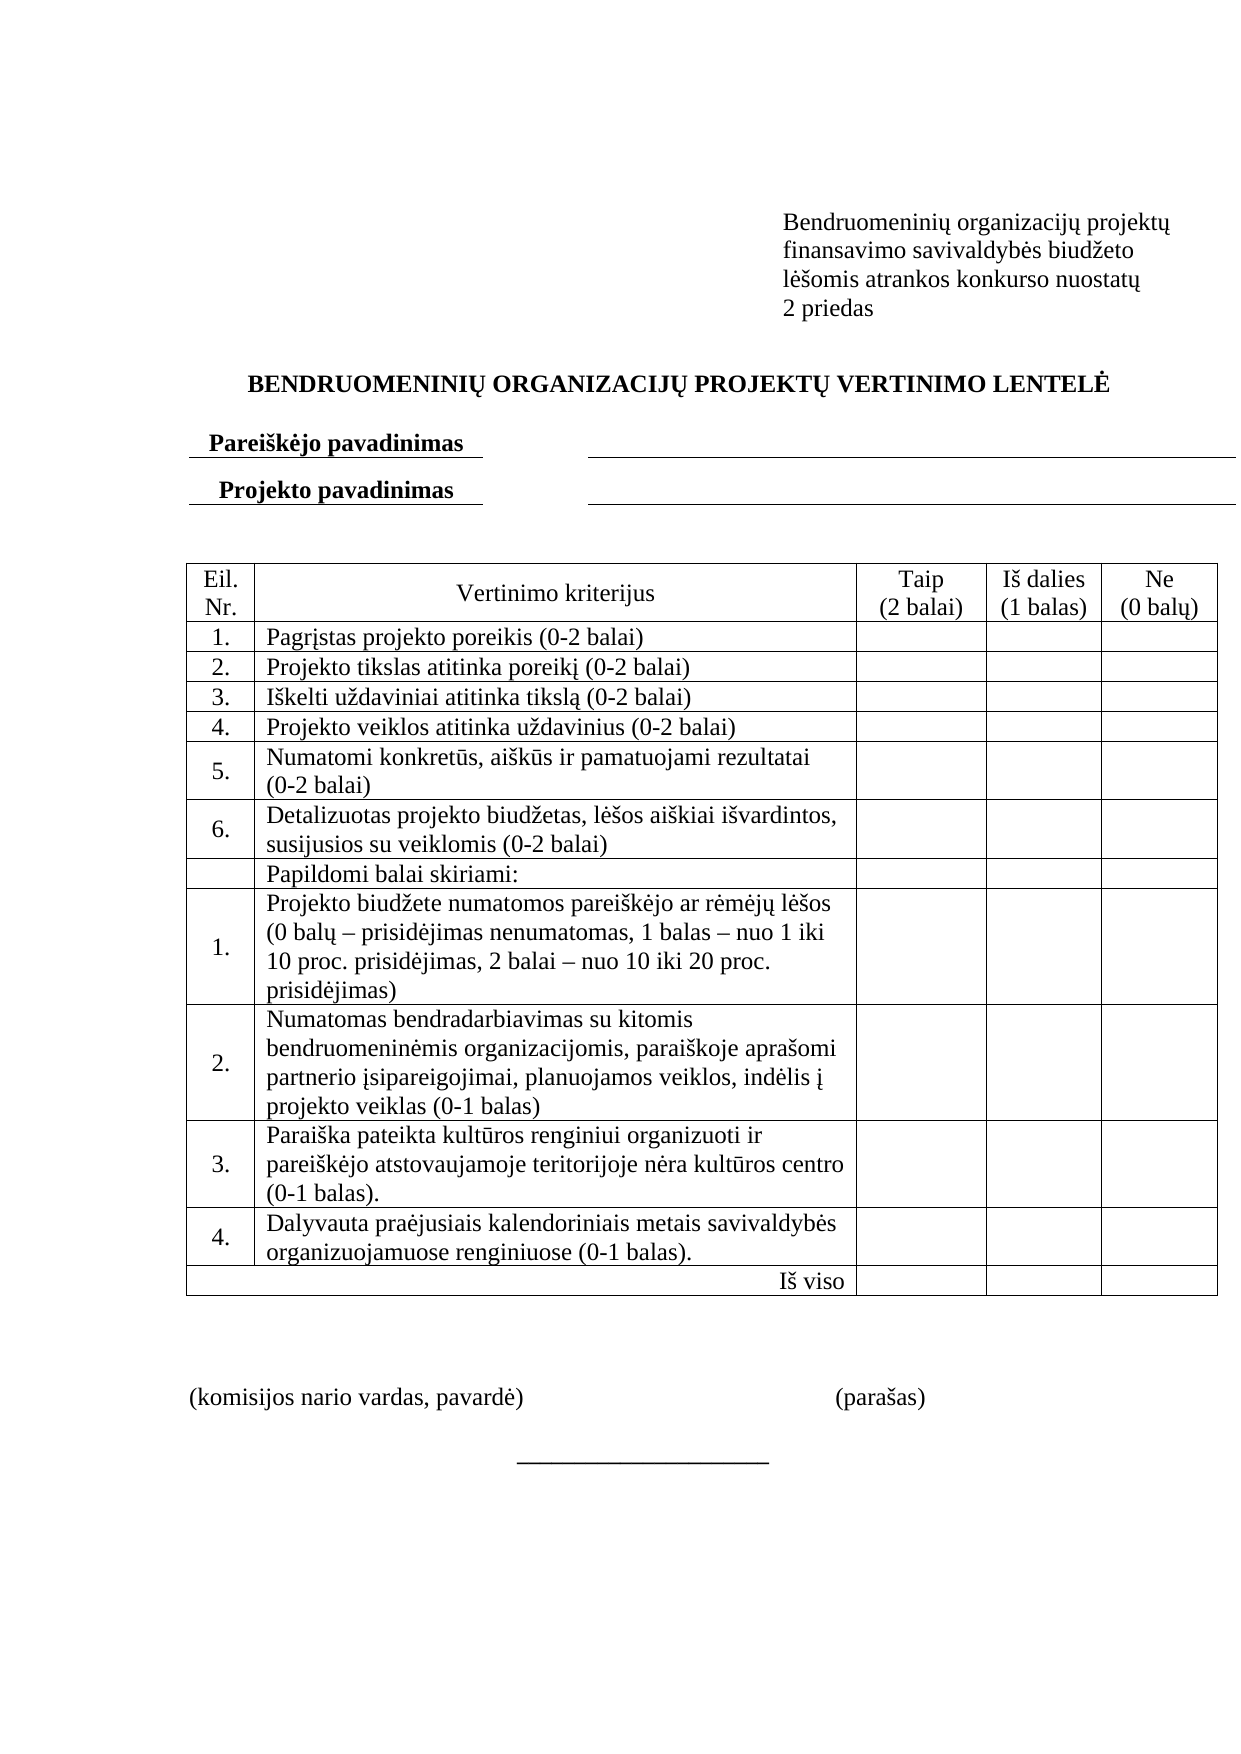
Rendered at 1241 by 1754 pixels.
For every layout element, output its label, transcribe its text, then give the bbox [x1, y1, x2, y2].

table_cell [588, 458, 1236, 504]
table_cell [1102, 712, 1217, 741]
table_cell [857, 652, 986, 681]
table_cell 3. [187, 1121, 254, 1207]
table_cell Pagrįstas projekto poreikis (0-2 balai) [255, 622, 856, 651]
table_cell [1102, 1266, 1217, 1295]
table_cell [987, 682, 1101, 711]
table_header [484, 428, 587, 457]
table_cell Detalizuotas projekto biudžetas, lėšos aiškiai išvardintos, susijusios su veiklomis (0-2 balai) [255, 800, 856, 858]
table_cell [187, 859, 254, 887]
table_cell Projekto biudžete numatomos pareiškėjo ar rėmėjų lėšos (0 balų – prisidėjimas nenumatomas, 1 balas – nuo 1 iki 10 proc. prisidėjimas, 2 balai – nuo 10 iki 20 proc. prisidėjimas) [255, 889, 856, 1003]
table_cell [987, 1266, 1101, 1295]
text ______________________ [517, 1440, 1181, 1466]
table_cell [987, 889, 1101, 1003]
table_cell [857, 712, 986, 741]
text BENDRUOMENINIŲ ORGANIZACIJŲ PROJEKTŲ VERTINIMO LENTELĖ [177, 369, 1181, 398]
table_cell 4. [187, 1208, 254, 1265]
table_cell [1102, 652, 1217, 681]
text (komisijos nario vardas, pavardė) (parašas) [189, 1382, 1181, 1411]
text 2 priedas [783, 293, 1181, 322]
table_cell 5. [187, 742, 254, 799]
table_cell [857, 1121, 986, 1207]
table_cell [1102, 1208, 1217, 1265]
text Bendruomeninių organizacijų projektų finansavimo savivaldybės biudžeto lėšomis atrankos konkurso nuostatų [783, 207, 1181, 293]
table_cell [857, 742, 986, 799]
table_cell [987, 1121, 1101, 1207]
table_cell [1102, 742, 1217, 799]
table_cell [857, 1005, 986, 1119]
table_cell [987, 1208, 1101, 1265]
table_cell Paraiška pateikta kultūros renginiui organizuoti ir pareiškėjo atstovaujamoje teritorijoje nėra kultūros centro (0-1 balas). [255, 1121, 856, 1207]
table_cell [1102, 622, 1217, 651]
table_cell Numatomi konkretūs, aiškūs ir pamatuojami rezultatai (0-2 balai) [255, 742, 856, 799]
table_cell Projekto pavadinimas [189, 458, 483, 504]
table_cell 1. [187, 889, 254, 1003]
table_cell [857, 622, 986, 651]
table_header [588, 428, 1236, 457]
table_cell [1102, 682, 1217, 711]
table_cell [987, 712, 1101, 741]
table_cell [1102, 1121, 1217, 1207]
table_cell 2. [187, 652, 254, 681]
table_cell [1102, 859, 1217, 887]
table_cell Iš viso [187, 1266, 856, 1295]
table_cell [857, 889, 986, 1003]
table_cell [987, 652, 1101, 681]
table_cell [987, 622, 1101, 651]
table_cell Projekto veiklos atitinka uždavinius (0-2 balai) [255, 712, 856, 741]
table_cell Iškelti uždaviniai atitinka tikslą (0-2 balai) [255, 682, 856, 711]
table_cell 4. [187, 712, 254, 741]
table_header Eil. Nr. [187, 564, 254, 621]
table_cell [857, 859, 986, 887]
table_cell 3. [187, 682, 254, 711]
table_cell [987, 859, 1101, 887]
table_header Taip (2 balai) [857, 564, 986, 621]
table_cell 6. [187, 800, 254, 858]
table_cell Numatomas bendradarbiavimas su kitomis bendruomeninėmis organizacijomis, paraiškoje aprašomi partnerio įsipareigojimai, planuojamos veiklos, indėlis į projekto veiklas (0-1 balas) [255, 1005, 856, 1119]
table_cell [1102, 800, 1217, 858]
table_header Iš dalies (1 balas) [987, 564, 1101, 621]
table_header Ne (0 balų) [1102, 564, 1217, 621]
table_cell Papildomi balai skiriami: [255, 859, 856, 887]
table_cell [857, 1266, 986, 1295]
table_cell [857, 682, 986, 711]
table_cell [987, 742, 1101, 799]
table_header Pareiškėjo pavadinimas [189, 428, 483, 457]
table_cell [987, 1005, 1101, 1119]
table_cell Dalyvauta praėjusiais kalendoriniais metais savivaldybės organizuojamuose renginiuose (0-1 balas). [255, 1208, 856, 1265]
table_cell [857, 800, 986, 858]
table_cell [1102, 1005, 1217, 1119]
table_cell [857, 1208, 986, 1265]
table_cell [987, 800, 1101, 858]
table_cell [1102, 889, 1217, 1003]
table_cell 2. [187, 1005, 254, 1119]
table_cell 1. [187, 622, 254, 651]
table_header Vertinimo kriterijus [255, 564, 856, 621]
table_cell Projekto tikslas atitinka poreikį (0-2 balai) [255, 652, 856, 681]
table_cell [484, 458, 587, 504]
